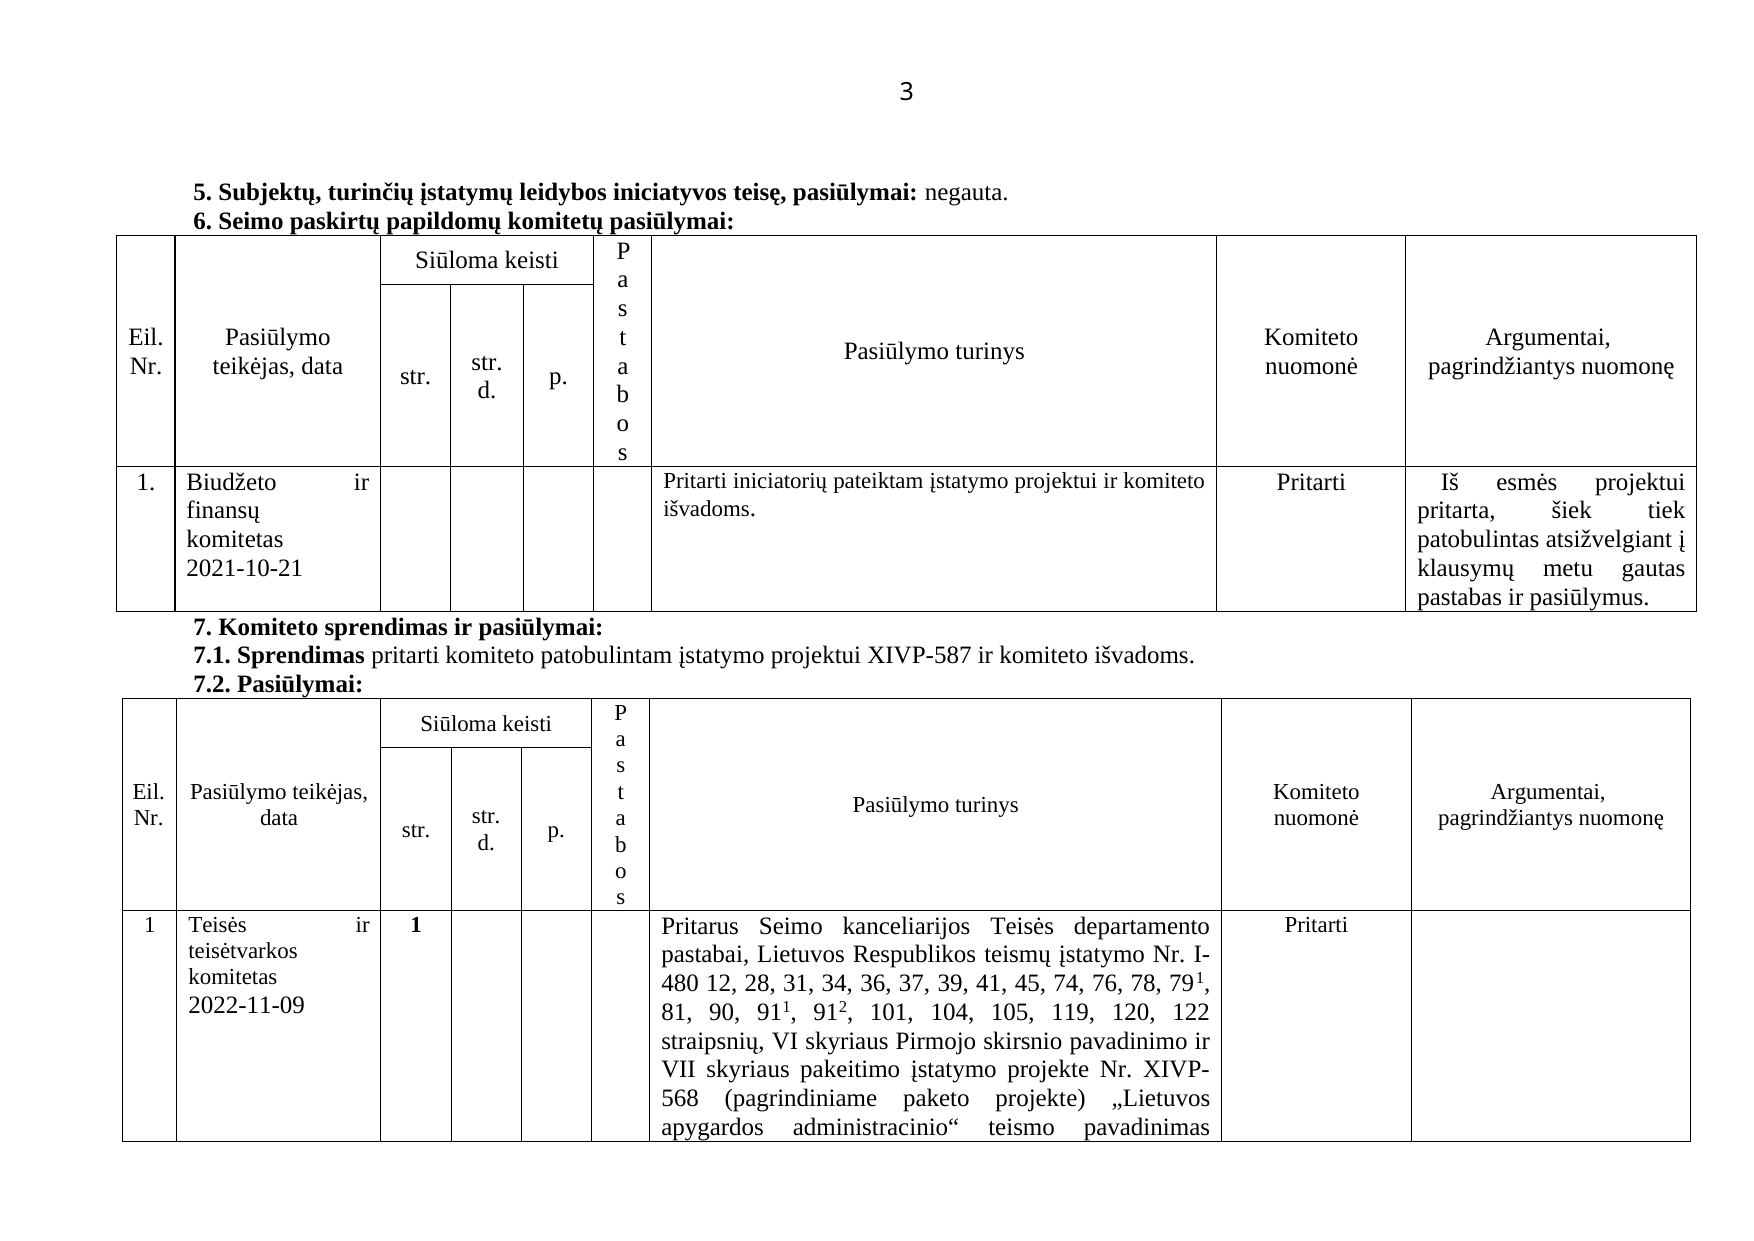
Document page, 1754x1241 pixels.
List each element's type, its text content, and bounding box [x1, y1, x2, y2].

table_cell [452, 911, 521, 1141]
table_cell Teisės ir teisėtvarkos komitetas 2022-11-09 [177, 911, 380, 1141]
table_cell Pritarti iniciatorių pateiktam įstatymo projektui ir komiteto išvadoms. [652, 467, 1216, 611]
table_cell 1 [123, 911, 176, 1141]
table_cell 1. [117, 467, 174, 611]
table_header Pasiūlymo teikėjas, data [177, 699, 380, 910]
text 7. Komiteto sprendimas ir pasiūlymai: [118, 612, 1695, 640]
table_cell [522, 911, 591, 1141]
table_cell [381, 467, 450, 611]
text 7.2. Pasiūlymai: [118, 669, 1695, 698]
table_cell [594, 467, 651, 611]
text 7.1. Sprendimas pritarti komiteto patobulintam įstatymo projektui XIVP-587 ir komiteto išvadoms. [118, 640, 1695, 669]
table_header Argumentai, pagrindžiantys nuomonę [1406, 236, 1696, 466]
table_header Siūloma keisti [381, 236, 593, 284]
subtitle 5. Subjektų, turinčių įstatymų leidybos iniciatyvos teisę, pasiūlymai: negauta. [118, 177, 1695, 206]
table_cell [592, 911, 649, 1141]
table_cell [524, 467, 593, 611]
table_cell str. [381, 748, 451, 910]
table_cell str. d. [451, 285, 523, 466]
table_cell Iš esmės projektui pritarta, šiek tiek patobulintas atsižvelgiant į klausymų metu gautas pastabas ir pasiūlymus. [1406, 467, 1696, 611]
table_cell str. [381, 285, 450, 466]
table_header Pasiūlymo turinys [650, 699, 1221, 910]
table_header Pastabos [592, 699, 649, 910]
table_cell [451, 467, 523, 611]
table_cell p. [524, 285, 593, 466]
table_cell Pritarus Seimo kanceliarijos Teisės departamento pastabai, Lietuvos Respublikos teismų įstatymo Nr. I-480 12, 28, 31, 34, 36, 37, 39, 41, 45, 74, 76, 78, 791, 81, 90, 911, 912, 101, 104, 105, 119, 120, 122 straipsnių, VI skyriaus Pirmojo skirsnio pavadinimo ir VII skyriaus pakeitimo įstatymo projekte Nr. XIVP-568 (pagrindiniame paketo projekte) „Lietuvos apygardos administracinio“ teismo pavadinimas [650, 911, 1221, 1141]
table_header Komiteto nuomonė [1222, 699, 1411, 910]
subtitle 6. Seimo paskirtų papildomų komitetų pasiūlymai: [118, 206, 1695, 235]
table_cell 1 [381, 911, 451, 1141]
table_cell Pritarti [1222, 911, 1411, 1141]
table_header Pastabos [594, 236, 651, 466]
table_header Komiteto nuomonė [1217, 236, 1405, 466]
table_header Pasiūlymo turinys [652, 236, 1216, 466]
table_header Pasiūlymo teikėjas, data [176, 236, 380, 466]
table_cell p. [522, 748, 591, 910]
table_cell str. d. [452, 748, 521, 910]
table_cell [1412, 911, 1690, 1141]
table_header Eil. Nr. [117, 236, 174, 466]
table_header Eil. Nr. [123, 699, 176, 910]
table_header Argumentai, pagrindžiantys nuomonę [1412, 699, 1690, 910]
table_cell Biudžeto ir finansų komitetas 2021-10-21 [176, 467, 380, 611]
table_header Siūloma keisti [381, 699, 591, 747]
table_cell Pritarti [1217, 467, 1405, 611]
